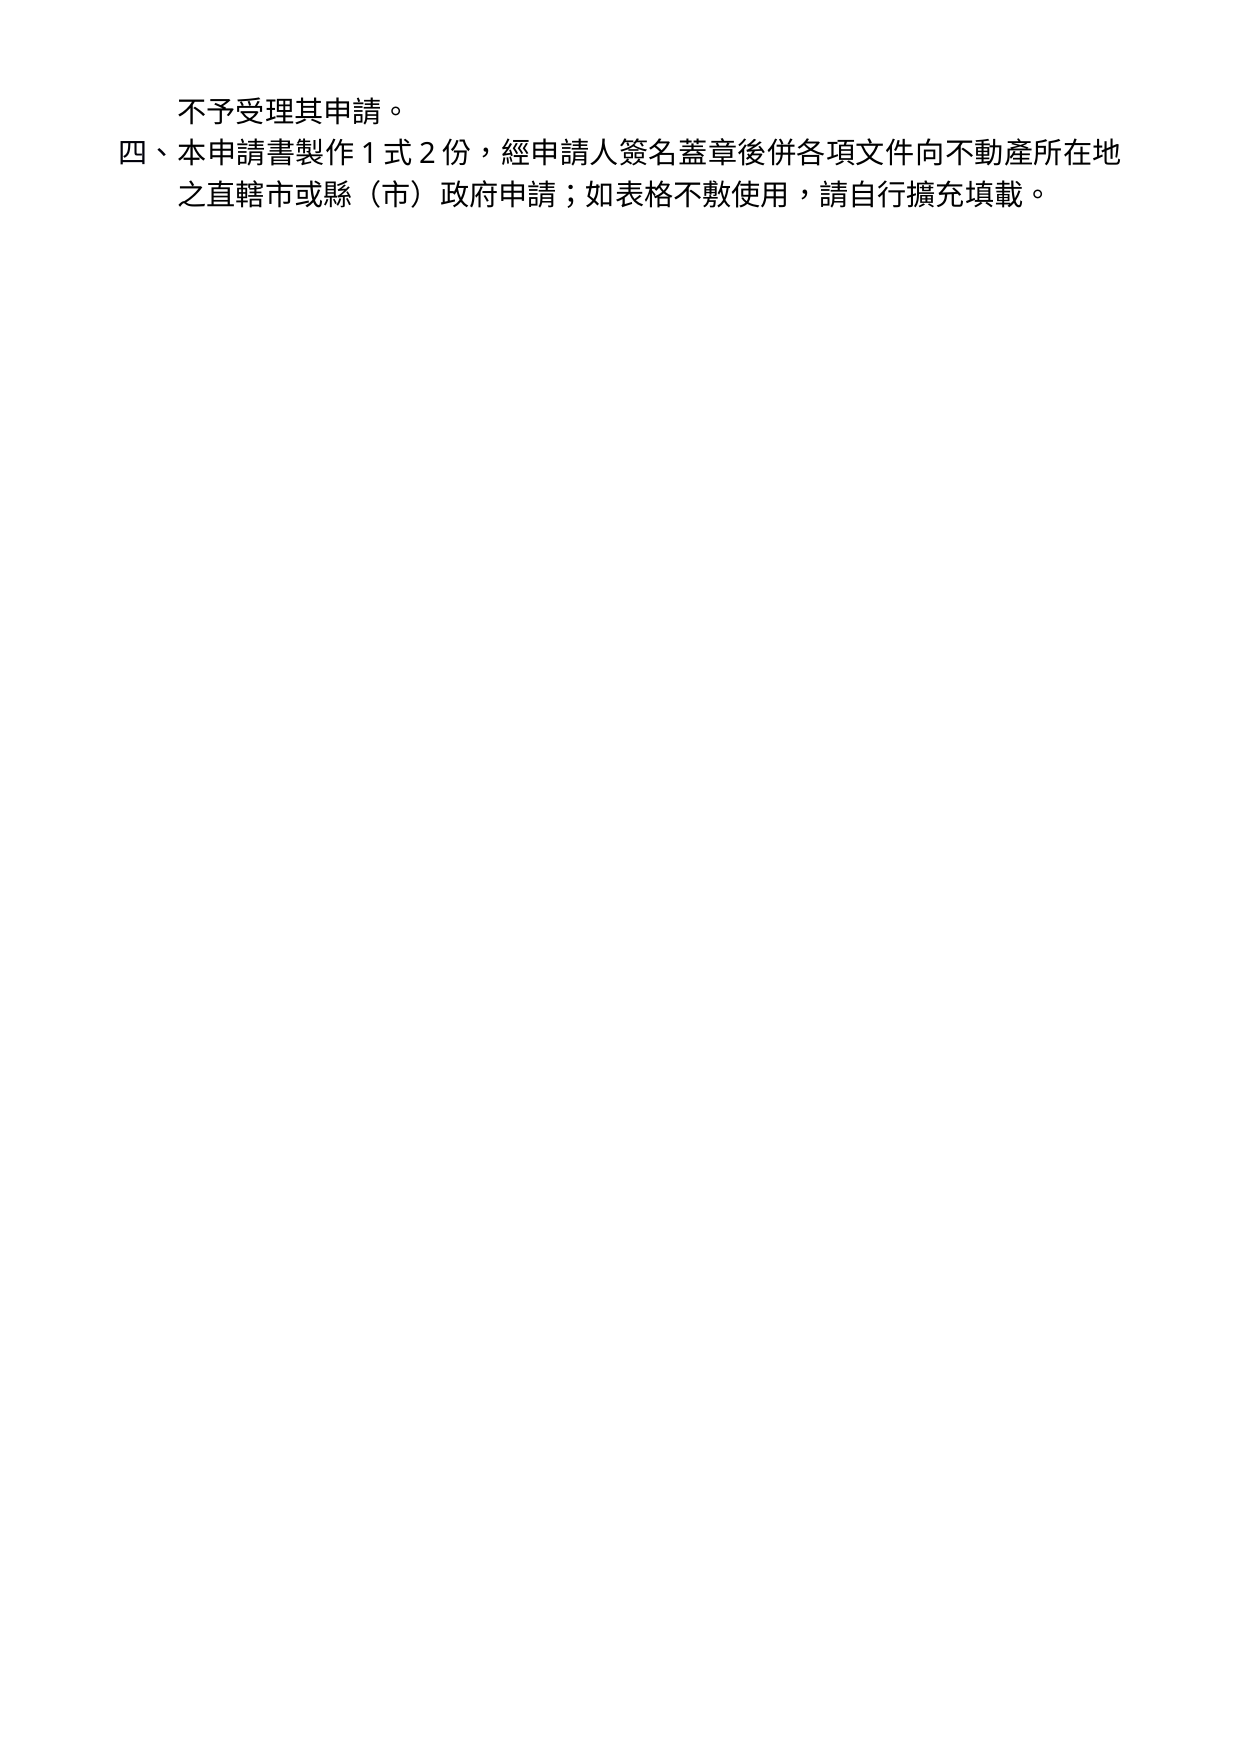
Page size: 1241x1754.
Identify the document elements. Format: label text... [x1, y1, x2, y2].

list 不予受理其申請。 [118, 89, 1122, 130]
list 本申請書製作1式2份，經申請人簽名蓋章後併各項文件向不動產所在地之直轄市或縣（市）政府申請；如表格不敷使用，請自行擴充填載。 [118, 130, 1122, 214]
